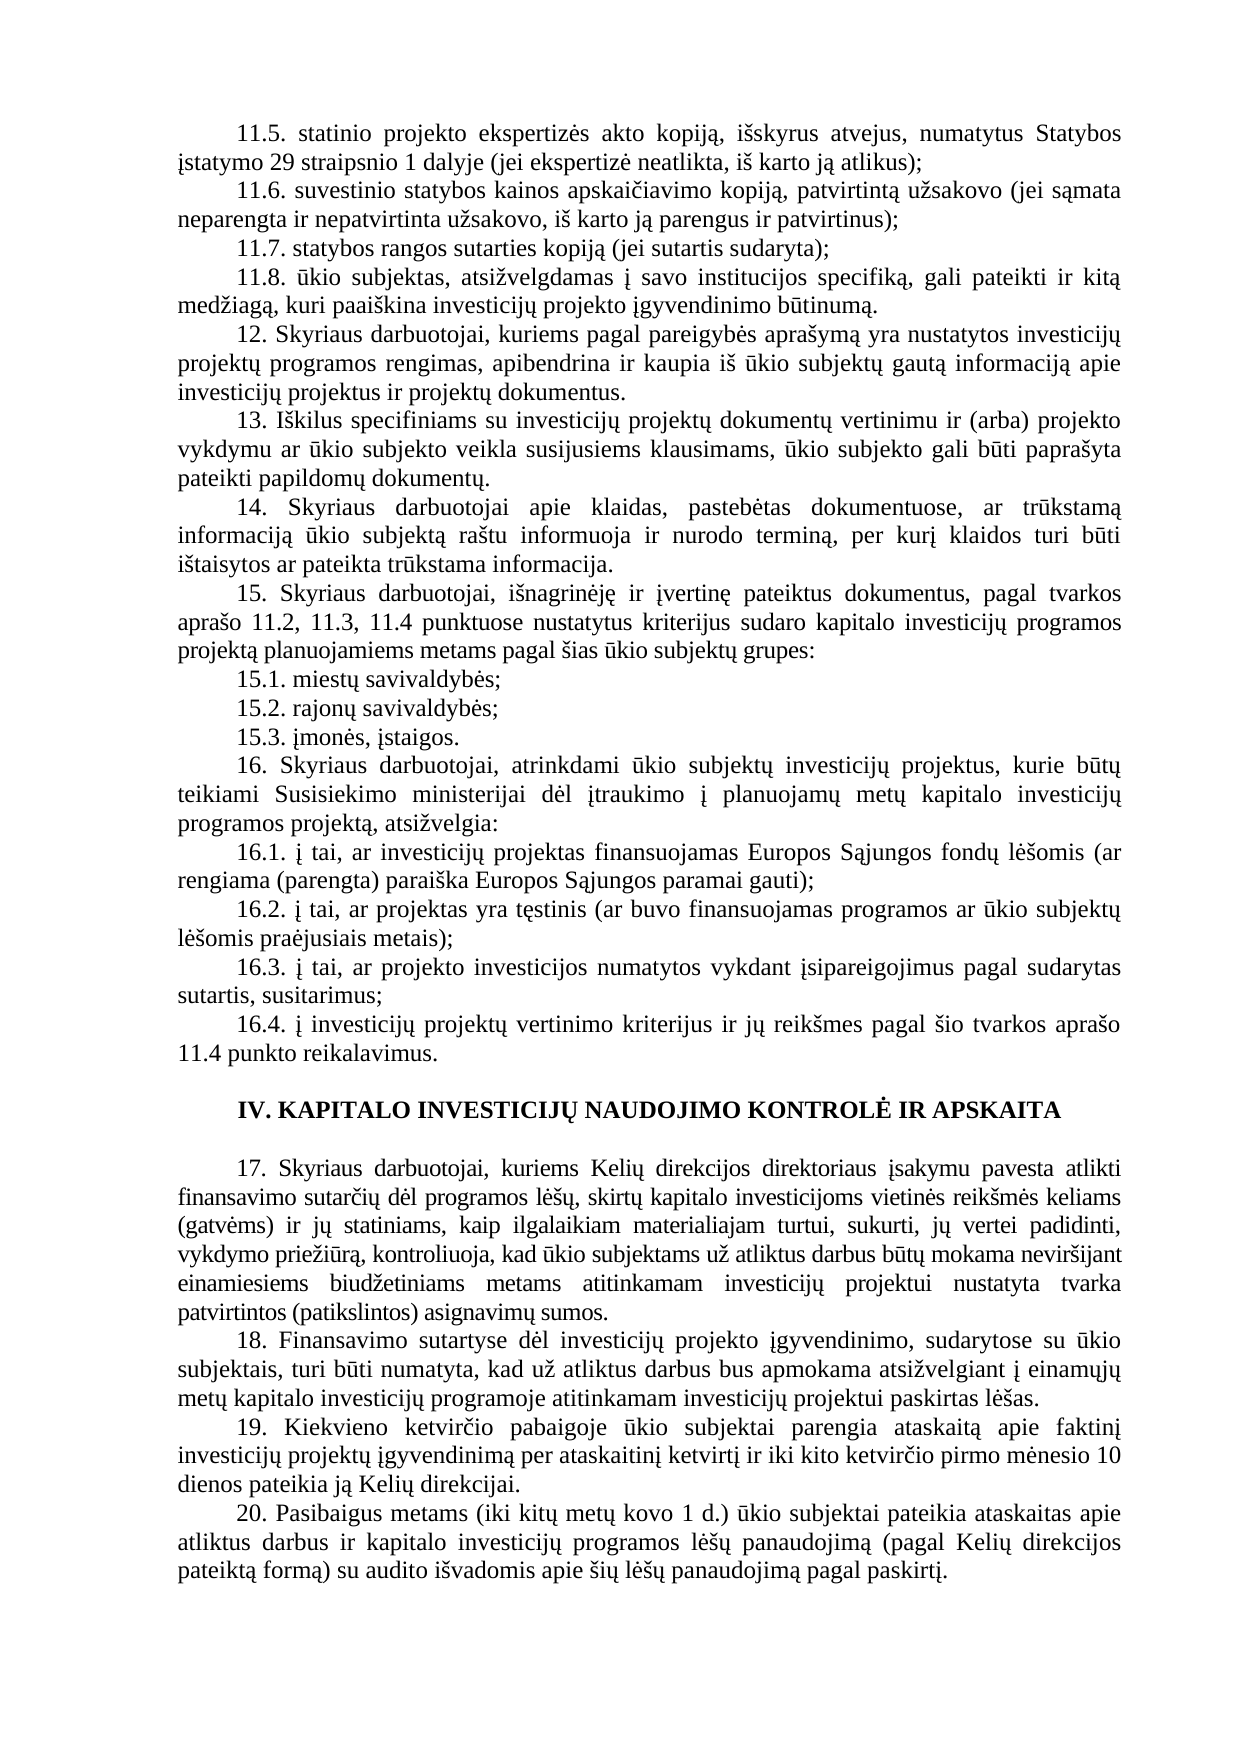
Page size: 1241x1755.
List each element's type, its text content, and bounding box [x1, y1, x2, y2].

text 17. Skyriaus darbuotojai, kuriems Kelių direkcijos direktoriaus įsakymu pavesta atlikti finansavimo sutarčių dėl programos lėšų, skirtų kapitalo investicijoms vietinės reikšmės keliams (gatvėms) ir jų statiniams, kaip ilgalaikiam materialiajam turtui, sukurti, jų vertei padidinti, vykdymo priežiūrą, kontroliuoja, kad ūkio subjektams už atliktus darbus būtų mokama neviršijant einamiesiems biudžetiniams metams atitinkamam investicijų projektui nustatyta tvarka patvirtintos (patikslintos) asignavimų sumos. [177, 1153, 1122, 1326]
text 11.6. suvestinio statybos kainos apskaičiavimo kopiją, patvirtintą užsakovo (jei sąmata neparengta ir nepatvirtinta užsakovo, iš karto ją parengus ir patvirtinus); [177, 176, 1122, 233]
text 14. Skyriaus darbuotojai apie klaidas, pastebėtas dokumentuose, ar trūkstamą informaciją ūkio subjektą raštu informuoja ir nurodo terminą, per kurį klaidos turi būti ištaisytos ar pateikta trūkstama informacija. [177, 492, 1122, 578]
text 15.3. įmonės, įstaigos. [177, 722, 1122, 751]
text 11.8. ūkio subjektas, atsižvelgdamas į savo institucijos specifiką, gali pateikti ir kitą medžiagą, kuri paaiškina investicijų projekto įgyvendinimo būtinumą. [177, 262, 1122, 319]
text 20. Pasibaigus metams (iki kitų metų kovo 1 d.) ūkio subjektai pateikia ataskaitas apie atliktus darbus ir kapitalo investicijų programos lėšų panaudojimą (pagal Kelių direkcijos pateiktą formą) su audito išvadomis apie šių lėšų panaudojimą pagal paskirtį. [177, 1498, 1122, 1584]
text 16.4. į investicijų projektų vertinimo kriterijus ir jų reikšmes pagal šio tvarkos aprašo 11.4 punkto reikalavimus. [177, 1009, 1122, 1067]
text 19. Kiekvieno ketvirčio pabaigoje ūkio subjektai parengia ataskaitą apie faktinį investicijų projektų įgyvendinimą per ataskaitinį ketvirtį ir iki kito ketvirčio pirmo mėnesio 10 dienos pateikia ją Kelių direkcijai. [177, 1412, 1122, 1498]
text 16. Skyriaus darbuotojai, atrinkdami ūkio subjektų investicijų projektus, kurie būtų teikiami Susisiekimo ministerijai dėl įtraukimo į planuojamų metų kapitalo investicijų programos projektą, atsižvelgia: [177, 751, 1122, 837]
text 15.2. rajonų savivaldybės; [177, 693, 1122, 722]
text 15. Skyriaus darbuotojai, išnagrinėję ir įvertinę pateiktus dokumentus, pagal tvarkos aprašo 11.2, 11.3, 11.4 punktuose nustatytus kriterijus sudaro kapitalo investicijų programos projektą planuojamiems metams pagal šias ūkio subjektų grupes: [177, 578, 1122, 664]
text 18. Finansavimo sutartyse dėl investicijų projekto įgyvendinimo, sudarytose su ūkio subjektais, turi būti numatyta, kad už atliktus darbus bus apmokama atsižvelgiant į einamųjų metų kapitalo investicijų programoje atitinkamam investicijų projektui paskirtas lėšas. [177, 1326, 1122, 1412]
text 16.1. į tai, ar investicijų projektas finansuojamas Europos Sąjungos fondų lėšomis (ar rengiama (parengta) paraiška Europos Sąjungos paramai gauti); [177, 837, 1122, 894]
text IV. KAPITALO INVESTICIJŲ NAUDOJIMO KONTROLĖ IR APSKAITA [177, 1096, 1122, 1124]
text 16.2. į tai, ar projektas yra tęstinis (ar buvo finansuojamas programos ar ūkio subjektų lėšomis praėjusiais metais); [177, 894, 1122, 952]
text 16.3. į tai, ar projekto investicijos numatytos vykdant įsipareigojimus pagal sudarytas sutartis, susitarimus; [177, 952, 1122, 1009]
text 11.7. statybos rangos sutarties kopiją (jei sutartis sudaryta); [177, 233, 1122, 262]
text 13. Iškilus specifiniams su investicijų projektų dokumentų vertinimu ir (arba) projekto vykdymu ar ūkio subjekto veikla susijusiems klausimams, ūkio subjekto gali būti paprašyta pateikti papildomų dokumentų. [177, 406, 1122, 492]
text 12. Skyriaus darbuotojai, kuriems pagal pareigybės aprašymą yra nustatytos investicijų projektų programos rengimas, apibendrina ir kaupia iš ūkio subjektų gautą informaciją apie investicijų projektus ir projektų dokumentus. [177, 319, 1122, 406]
text 11.5. statinio projekto ekspertizės akto kopiją, išskyrus atvejus, numatytus Statybos įstatymo 29 straipsnio 1 dalyje (jei ekspertizė neatlikta, iš karto ją atlikus); [177, 118, 1122, 176]
text 15.1. miestų savivaldybės; [177, 664, 1122, 693]
